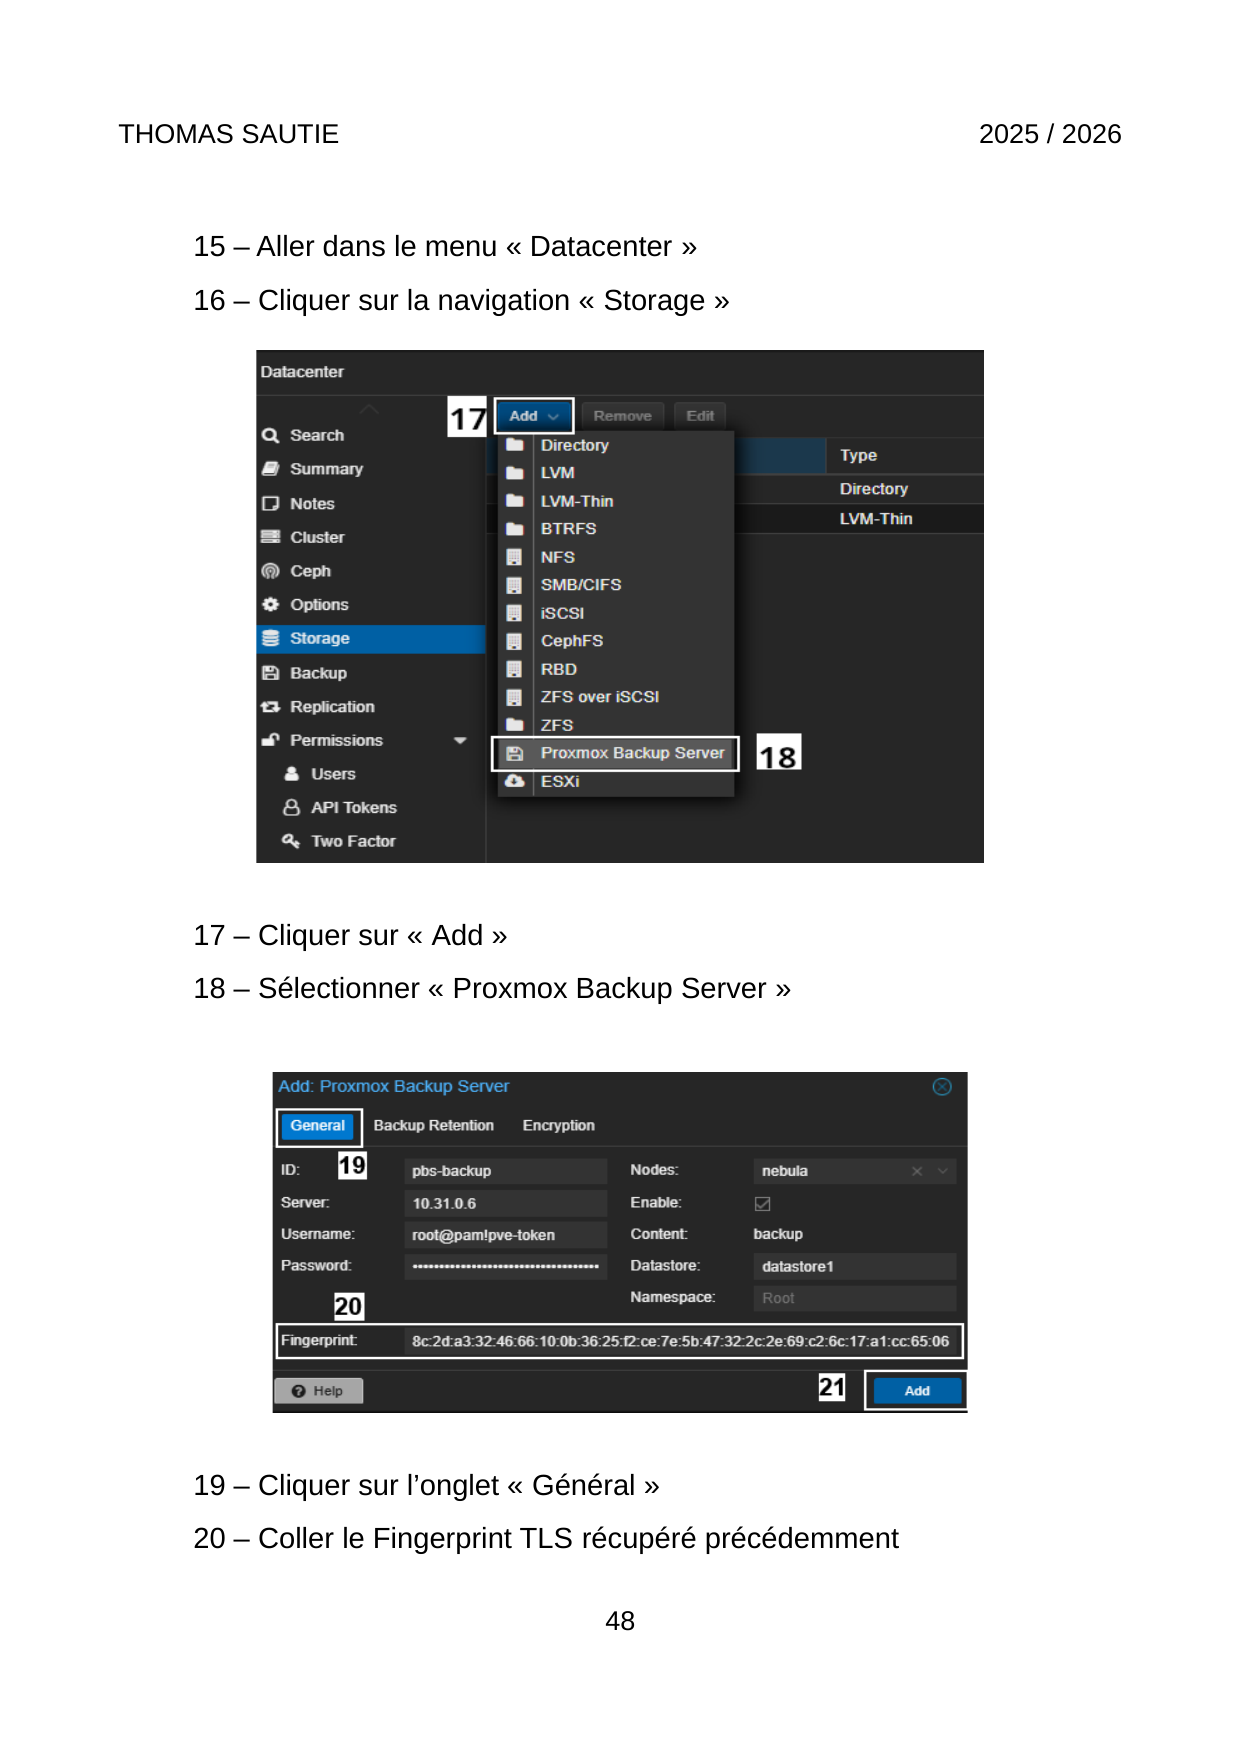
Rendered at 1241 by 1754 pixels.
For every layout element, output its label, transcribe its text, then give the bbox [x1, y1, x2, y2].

list 19 – Cliquer sur l’onglet « Général » [164, 1468, 1122, 1501]
list 20 – Coller le Fingerprint TLS récupéré précédemment [164, 1521, 1122, 1554]
list 18 – Sélectionner « Proxmox Backup Server » [164, 971, 1122, 1004]
list 17 – Cliquer sur « Add » [164, 918, 1122, 951]
picture [256, 350, 984, 863]
picture [272, 1072, 968, 1413]
list 15 – Aller dans le menu « Datacenter » [164, 229, 1122, 263]
list 16 – Cliquer sur la navigation « Storage » [164, 282, 1122, 316]
